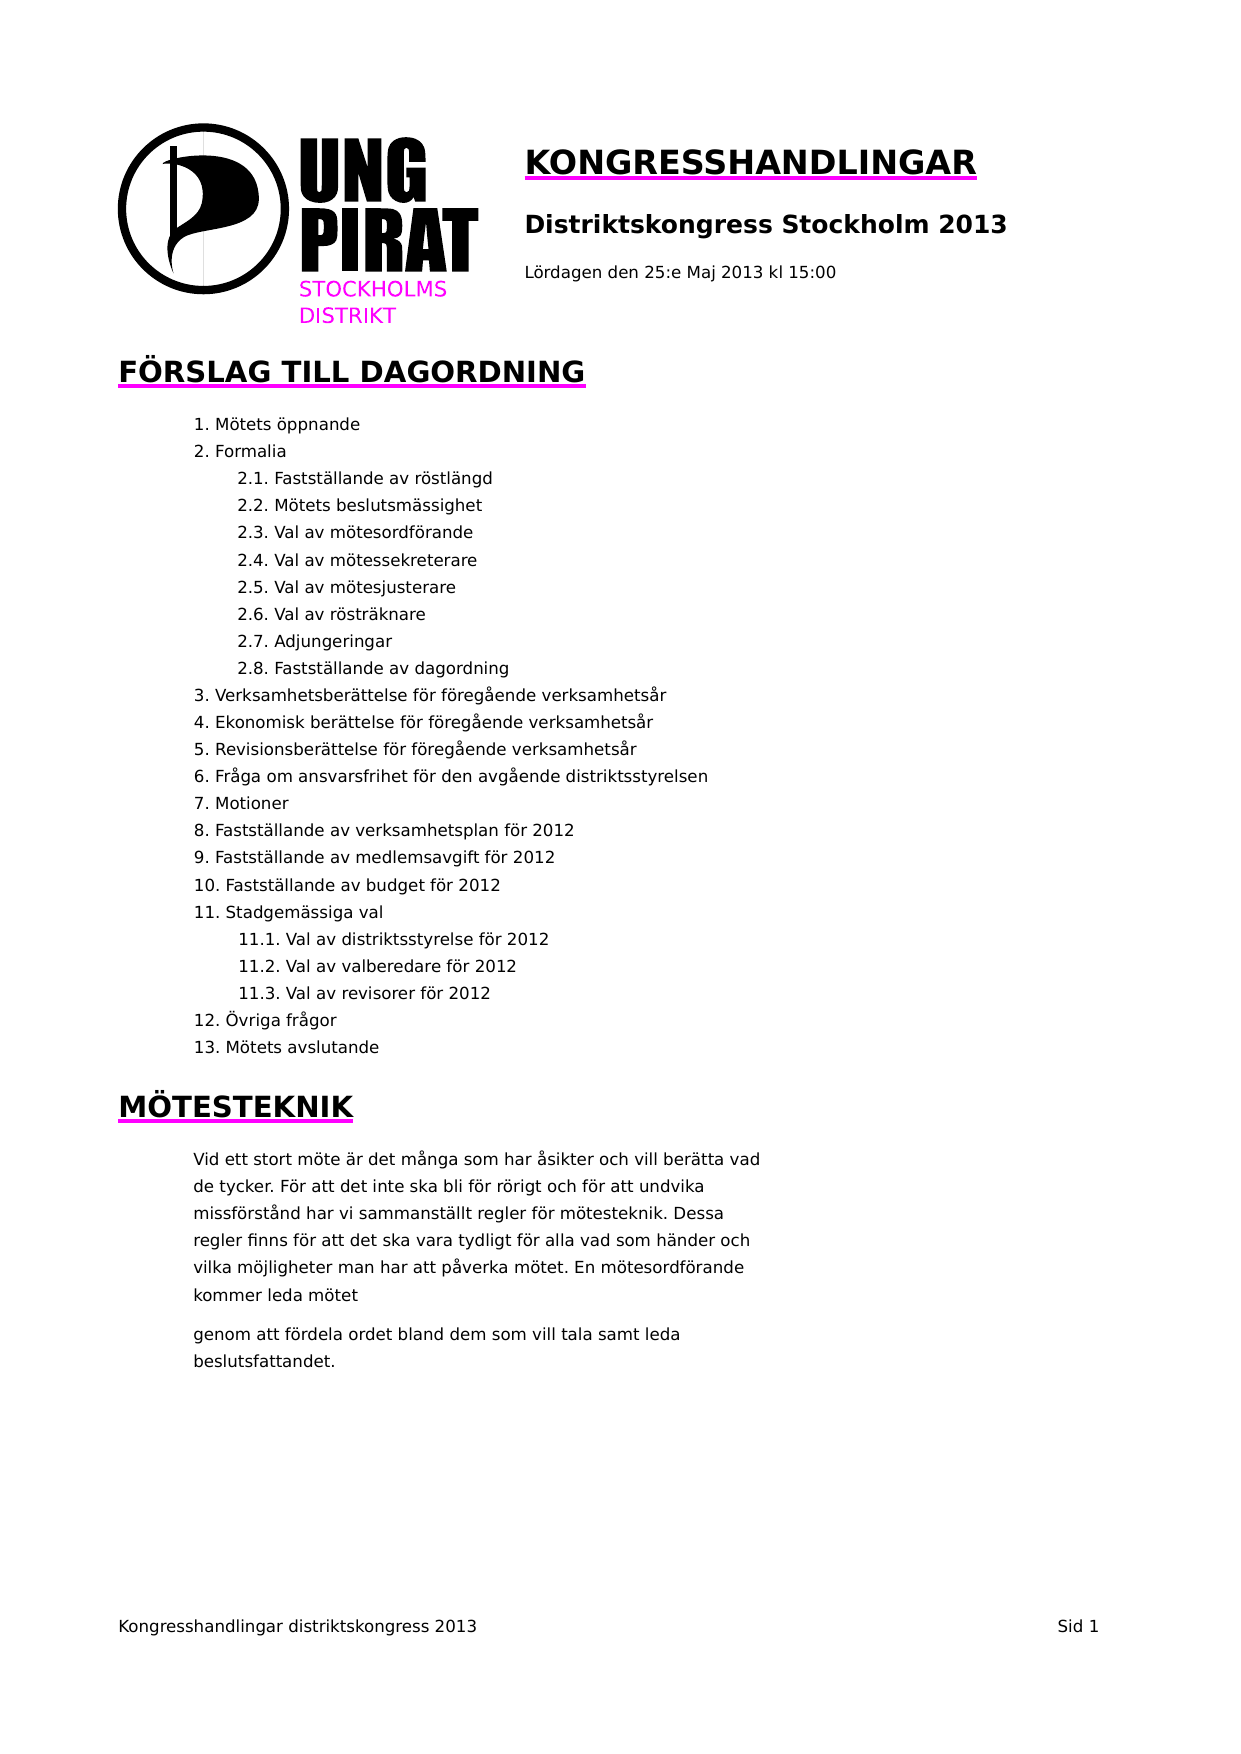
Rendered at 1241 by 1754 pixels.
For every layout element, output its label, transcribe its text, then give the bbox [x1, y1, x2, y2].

text 5. Revisionsberättelse för föregående verksamhetsår [194, 740, 768, 759]
text 11.1. Val av distriktsstyrelse för 2012 [238, 929, 768, 949]
text 1. Mötets öppnande [194, 415, 768, 434]
text 2. Formalia [194, 442, 768, 461]
subtitle KONGRESShandlingar [523, 143, 1122, 182]
text 2.7. Adjungeringar [237, 632, 768, 651]
text 11.3. Val av revisorer för 2012 [238, 984, 768, 1003]
text 3. Verksamhetsberättelse för föregående verksamhetsår [194, 686, 768, 705]
text 8. Fastställande av verksamhetsplan för 2012 [194, 821, 768, 841]
subtitle Mötesteknik [118, 1090, 1122, 1124]
text 12. Övriga frågor [194, 1011, 768, 1030]
text 2.3. Val av mötesordförande [237, 523, 768, 543]
text 9. Fastställande av medlemsavgift för 2012 [194, 848, 768, 868]
subtitle Förslag till dagordning [118, 355, 768, 389]
text Lördagen den 25:e Maj 2013 kl 15:00 [523, 263, 1122, 310]
text 7. Motioner [194, 794, 768, 813]
text 2.1. Fastställande av röstlängd [237, 469, 768, 488]
text 2.5. Val av mötesjusterare [237, 577, 768, 597]
text 2.4. Val av mötessekreterare [237, 550, 768, 570]
text 13. Mötets avslutande [194, 1038, 768, 1057]
text 11.2. Val av valberedare för 2012 [238, 957, 768, 976]
text 10. Fastställande av budget för 2012 [194, 875, 768, 895]
text Vid ett stort möte är det många som har åsikter och vill berätta vad de tycker. För att det inte ska bli för rörigt och för att undvika missförstånd har vi sammanställt regler för mötesteknik. Dessa regler finns för att det ska vara tydligt för alla vad som händer och vilka möjligheter man har att påverka mötet. En mötesordförande kommer leda mötet [193, 1150, 768, 1305]
text 11. Stadgemässiga val [194, 902, 768, 922]
text Distriktskongress Stockholm 2013 [523, 210, 1122, 239]
text 2.2. Mötets beslutsmässighet [237, 496, 768, 516]
text 4. Ekonomisk berättelse för föregående verksamhetsår [194, 713, 768, 732]
text 2.8. Fastställande av dagordning [237, 659, 768, 678]
text 6. Fråga om ansvarsfrihet för den avgående distriktsstyrelsen [194, 767, 768, 786]
text 2.6. Val av rösträknare [237, 604, 768, 624]
text genom att fördela ordet bland dem som vill tala samt leda beslutsfattandet. [193, 1325, 768, 1371]
